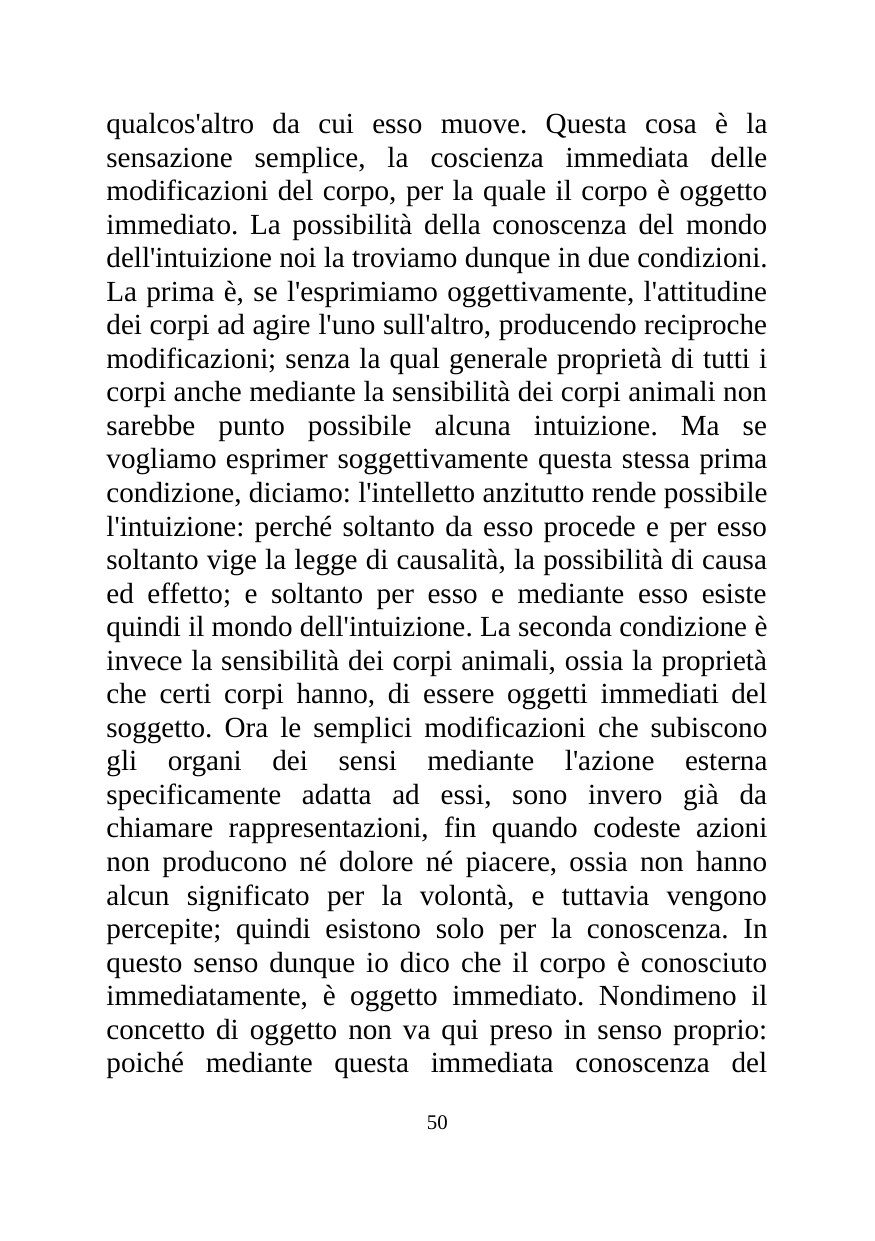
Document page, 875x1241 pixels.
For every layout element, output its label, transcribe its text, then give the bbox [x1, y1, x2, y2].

text qualcos'altro da cui esso muove. Questa cosa è la sensazione semplice, la coscienza immediata delle modificazioni del corpo, per la quale il corpo è oggetto immediato. La possibilità della conoscenza del mondo dell'intuizione noi la troviamo dunque in due condizioni. La prima è, se l'esprimiamo oggettivamente, l'attitudine dei corpi ad agire l'uno sull'altro, producendo reciproche modificazioni; senza la qual generale proprietà di tutti i corpi anche mediante la sensibilità dei corpi animali non sarebbe punto possibile alcuna intuizione. Ma se vogliamo esprimer soggettivamente questa stessa prima condizione, diciamo: l'intelletto anzitutto rende possibile l'intuizione: perché soltanto da esso procede e per esso soltanto vige la legge di causalità, la possibilità di causa ed effetto; e soltanto per esso e mediante esso esiste quindi il mondo dell'intuizione. La seconda condizione è invece la sensibilità dei corpi animali, ossia la proprietà che certi corpi hanno, di essere oggetti immediati del soggetto. Ora le semplici modificazioni che subiscono gli organi dei sensi mediante l'azione esterna specificamente adatta ad essi, sono invero già da chiamare rappresentazioni, fin quando codeste azioni non producono né dolore né piacere, ossia non hanno alcun significato per la volontà, e tuttavia vengono percepite; quindi esistono solo per la conoscenza. In questo senso dunque io dico che il corpo è conosciuto immediatamente, è oggetto immediato. Nondimeno il concetto di oggetto non va qui preso in senso proprio: poiché mediante questa immediata conoscenza del [106, 106, 768, 1079]
